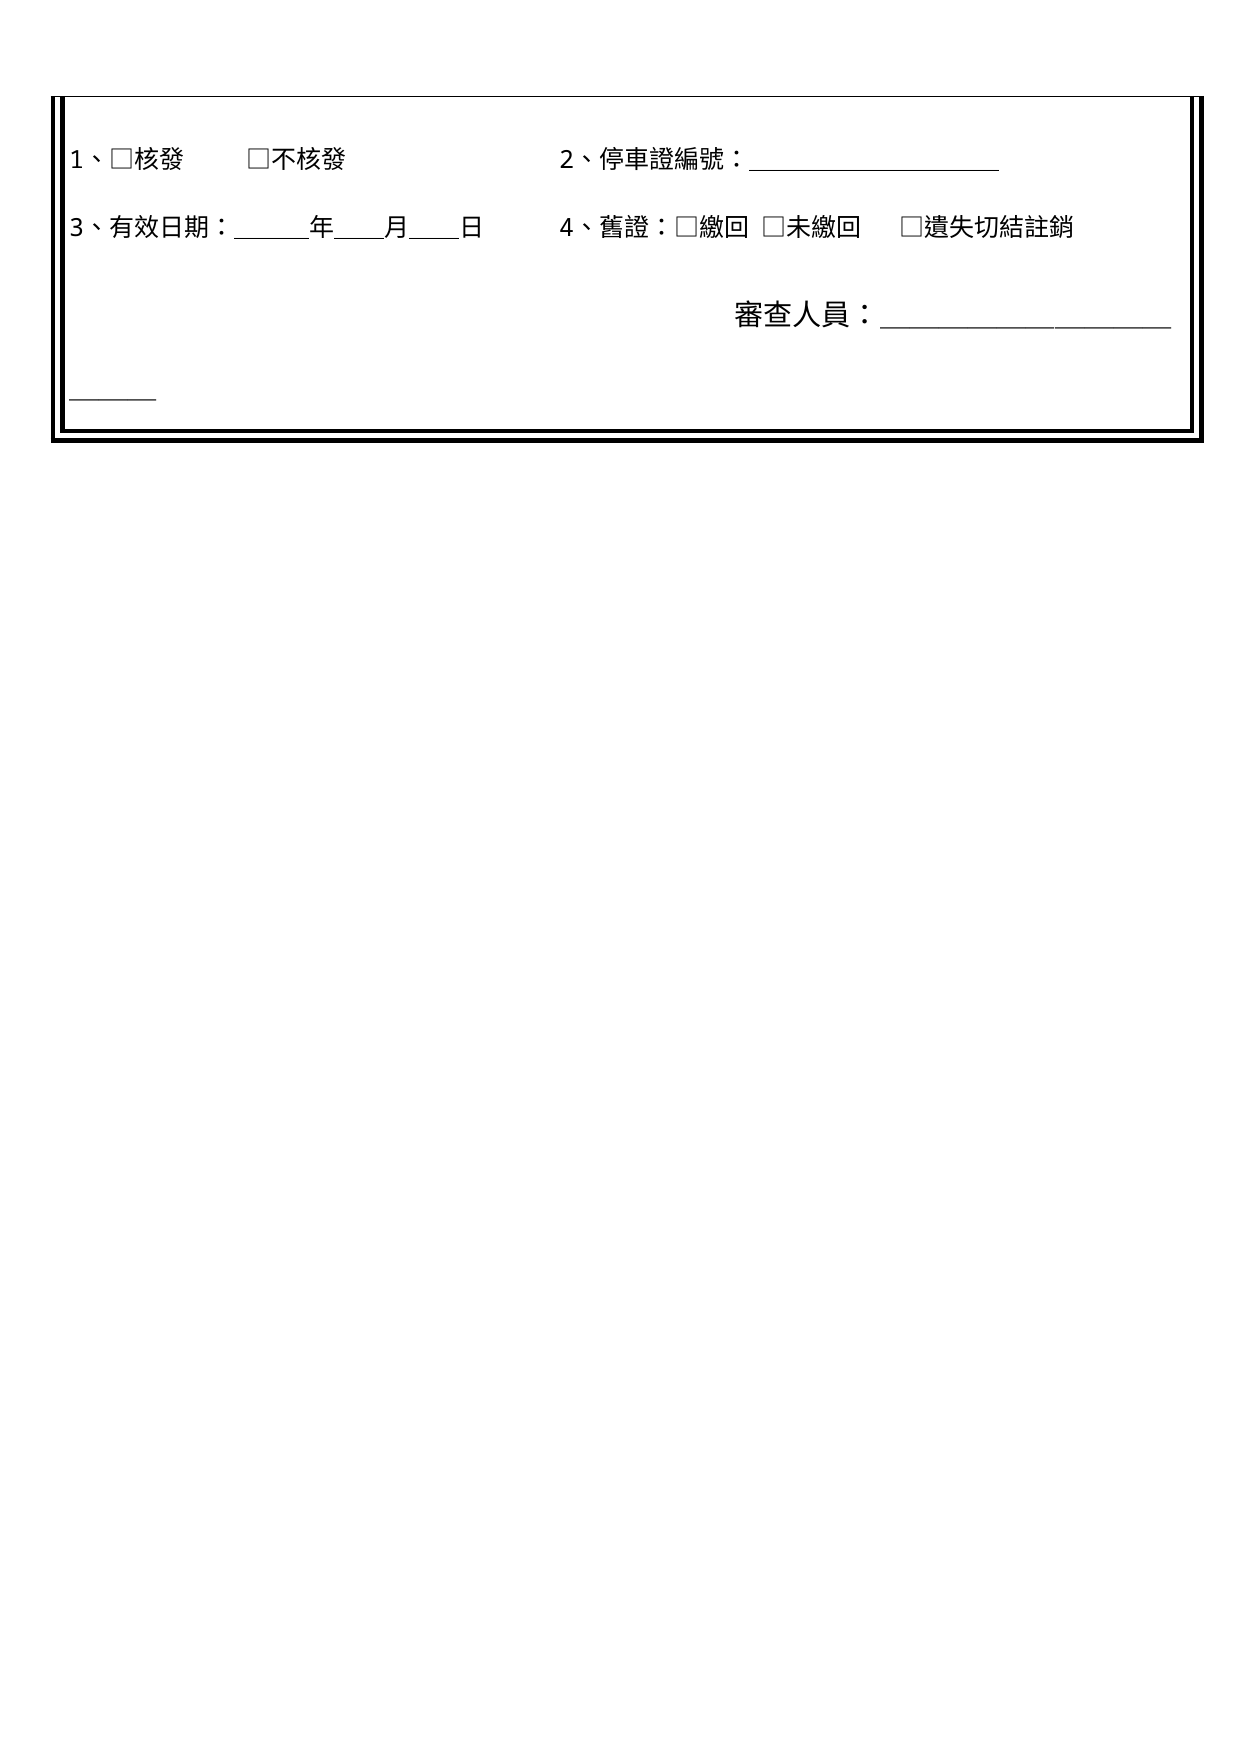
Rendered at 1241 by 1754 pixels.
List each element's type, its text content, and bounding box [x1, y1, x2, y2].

table_cell [1204, 96, 1240, 429]
table_cell 1、□核發 □不核發 2、停車證編號：＿＿＿＿＿＿＿＿＿＿ 3、有效日期：＿＿＿年＿＿月＿＿日 4、舊證：□繳回 □未繳回 □遺失切結註銷 審查人員：＿＿＿＿＿＿＿＿＿＿＿＿＿ [65, 97, 1190, 429]
